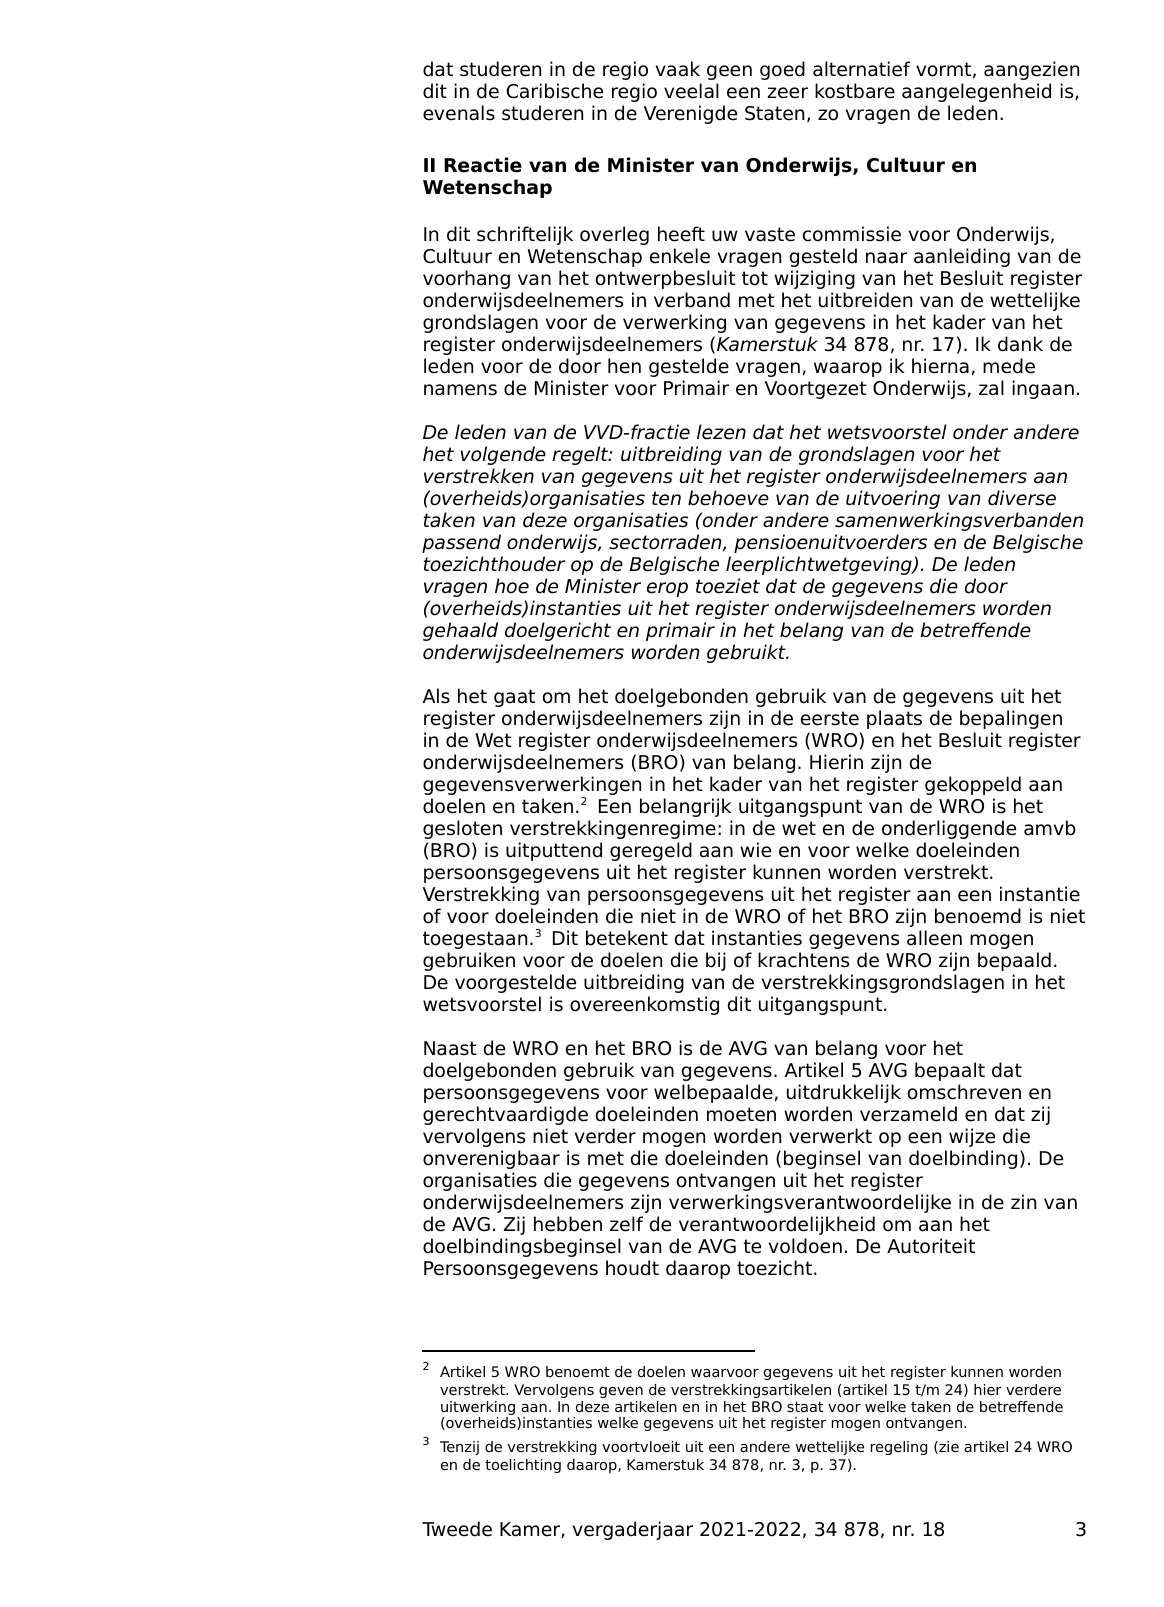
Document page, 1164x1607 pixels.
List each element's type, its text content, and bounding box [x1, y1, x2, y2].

text Artikel 5 WRO benoemt de doelen waarvoor gegevens uit het register kunnen worden verstrekt. Vervolgens geven de verstrekkingsartikelen (artikel 15 t/m 24) hier verdere uitwerking aan. In deze artikelen en in het BRO staat voor welke taken de betreffende (overheids)instanties welke gegevens uit het register mogen ontvangen. [422, 1360, 1087, 1432]
text Naast de WRO en het BRO is de AVG van belang voor het doelgebonden gebruik van gegevens. Artikel 5 AVG bepaalt dat persoonsgegevens voor welbepaalde, uitdrukkelijk omschreven en gerechtvaardigde doeleinden moeten worden verzameld en dat zij vervolgens niet verder mogen worden verwerkt op een wijze die onverenigbaar is met die doeleinden (beginsel van doelbinding). De organisaties die gegevens ontvangen uit het register onderwijsdeelnemers zijn verwerkingsverantwoordelijke in de zin van de AVG. Zij hebben zelf de verantwoordelijkheid om aan het doelbindingsbeginsel van de AVG te voldoen. De Autoriteit Persoonsgegevens houdt daarop toezicht. [422, 1038, 1087, 1279]
text dat studeren in de regio vaak geen goed alternatief vormt, aangezien dit in de Caribische regio veelal een zeer kostbare aangelegenheid is, evenals studeren in de Verenigde Staten, zo vragen de leden. [422, 59, 1087, 125]
text De leden van de VVD-fractie lezen dat het wetsvoorstel onder andere het volgende regelt: uitbreiding van de grondslagen voor het verstrekken van gegevens uit het register onderwijsdeelnemers aan (overheids)organisaties ten behoeve van de uitvoering van diverse taken van deze organisaties (onder andere samenwerkingsverbanden passend onderwijs, sectorraden, pensioenuitvoerders en de Belgische toezichthouder op de Belgische leerplichtwetgeving). De leden vragen hoe de Minister erop toeziet dat de gegevens die door (overheids)instanties uit het register onderwijsdeelnemers worden gehaald doelgericht en primair in het belang van de betreffende onderwijsdeelnemers worden gebruikt. [422, 422, 1087, 664]
text Als het gaat om het doelgebonden gebruik van de gegevens uit het register onderwijsdeelnemers zijn in de eerste plaats de bepalingen in de Wet register onderwijsdeelnemers (WRO) en het Besluit register onderwijsdeelnemers (BRO) van belang. Hierin zijn de gegevensverwerkingen in het kader van het register gekoppeld aan doelen en taken. Een belangrijk uitgangspunt van de WRO is het gesloten verstrekkingenregime: in de wet en de onderliggende amvb (BRO) is uitputtend geregeld aan wie en voor welke doeleinden persoonsgegevens uit het register kunnen worden verstrekt. Verstrekking van persoonsgegevens uit het register aan een instantie of voor doeleinden die niet in de WRO of het BRO zijn benoemd is niet toegestaan. Dit betekent dat instanties gegevens alleen mogen gebruiken voor de doelen die bij of krachtens de WRO zijn bepaald. De voorgestelde uitbreiding van de verstrekkingsgrondslagen in het wetsvoorstel is overeenkomstig dit uitgangspunt. [422, 686, 1087, 1016]
text In dit schriftelijk overleg heeft uw vaste commissie voor Onderwijs, Cultuur en Wetenschap enkele vragen gesteld naar aanleiding van de voorhang van het ontwerpbesluit tot wijziging van het Besluit register onderwijsdeelnemers in verband met het uitbreiden van de wettelijke grondslagen voor de verwerking van gegevens in het kader van het register onderwijsdeelnemers (Kamerstuk 34 878, nr. 17). Ik dank de leden voor de door hen gestelde vragen, waarop ik hierna, mede namens de Minister voor Primair en Voortgezet Onderwijs, zal ingaan. [422, 224, 1087, 400]
subtitle II Reactie van de Minister van Onderwijs, Cultuur en Wetenschap [422, 155, 1087, 199]
text Tenzij de verstrekking voortvloeit uit een andere wettelijke regeling (zie artikel 24 WRO en de toelichting daarop, Kamerstuk 34 878, nr. 3, p. 37). [422, 1435, 1087, 1474]
